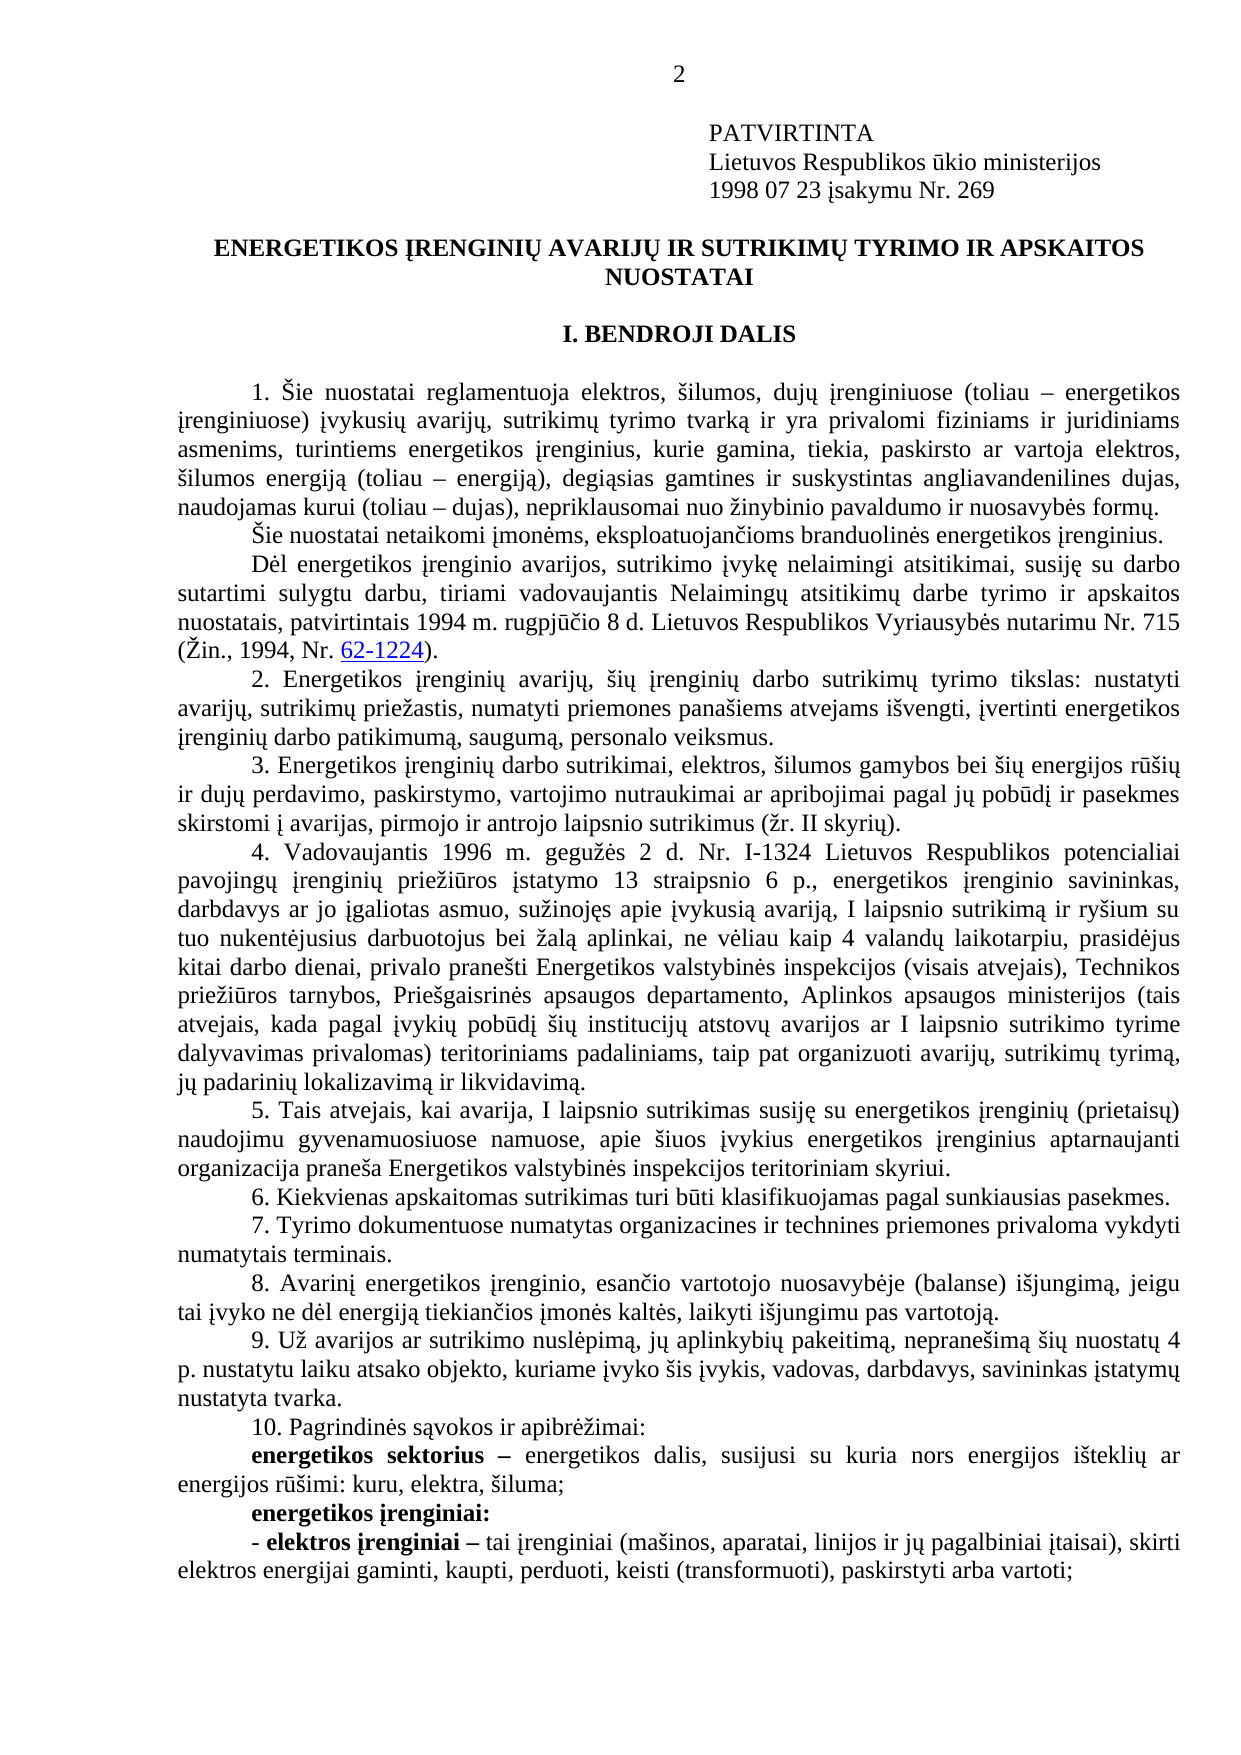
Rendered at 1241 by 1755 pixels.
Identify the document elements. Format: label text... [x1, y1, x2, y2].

text 4. Vadovaujantis 1996 m. gegužės 2 d. Nr. I-1324 Lietuvos Respublikos potencialiai pavojingų įrenginių priežiūros įstatymo 13 straipsnio 6 p., energetikos įrenginio savininkas, darbdavys ar jo įgaliotas asmuo, sužinojęs apie įvykusią avariją, I laipsnio sutrikimą ir ryšium su tuo nukentėjusius darbuotojus bei žalą aplinkai, ne vėliau kaip 4 valandų laikotarpiu, prasidėjus kitai darbo dienai, privalo pranešti Energetikos valstybinės inspekcijos (visais atvejais), Technikos priežiūros tarnybos, Priešgaisrinės apsaugos departamento, Aplinkos apsaugos ministerijos (tais atvejais, kada pagal įvykių pobūdį šių institucijų atstovų avarijos ar I laipsnio sutrikimo tyrime dalyvavimas privalomas) teritoriniams padaliniams, taip pat organizuoti avarijų, sutrikimų tyrimą, jų padarinių lokalizavimą ir likvidavimą. [177, 837, 1181, 1096]
text energetikos sektorius – energetikos dalis, susijusi su kuria nors energijos išteklių ar energijos rūšimi: kuru, elektra, šiluma; [177, 1441, 1181, 1498]
text 1998 07 23 įsakymu Nr. 269 [177, 176, 1181, 204]
text - elektros įrenginiai – tai įrenginiai (mašinos, aparatai, linijos ir jų pagalbiniai įtaisai), skirti elektros energijai gaminti, kaupti, perduoti, keisti (transformuoti), paskirstyti arba vartoti; [177, 1527, 1181, 1584]
text energetikos įrenginiai: [177, 1498, 1181, 1527]
text PATVIRTINTA [709, 118, 1181, 147]
text 5. Tais atvejais, kai avarija, I laipsnio sutrikimas susiję su energetikos įrenginių (prietaisų) naudojimu gyvenamuosiuose namuose, apie šiuos įvykius energetikos įrenginius aptarnaujanti organizacija praneša Energetikos valstybinės inspekcijos teritoriniam skyriui. [177, 1096, 1181, 1182]
text 8. Avarinį energetikos įrenginio, esančio vartotojo nuosavybėje (balanse) išjungimą, jeigu tai įvyko ne dėl energiją tiekiančios įmonės kaltės, laikyti išjungimu pas vartotoją. [177, 1268, 1181, 1326]
text 3. Energetikos įrenginių darbo sutrikimai, elektros, šilumos gamybos bei šių energijos rūšių ir dujų perdavimo, paskirstymo, vartojimo nutraukimai ar apribojimai pagal jų pobūdį ir pasekmes skirstomi į avarijas, pirmojo ir antrojo laipsnio sutrikimus (žr. II skyrių). [177, 751, 1181, 837]
text Šie nuostatai netaikomi įmonėms, eksploatuojančioms branduolinės energetikos įrenginius. [177, 521, 1181, 549]
text 2. Energetikos įrenginių avarijų, šių įrenginių darbo sutrikimų tyrimo tikslas: nustatyti avarijų, sutrikimų priežastis, numatyti priemones panašiems atvejams išvengti, įvertinti energetikos įrenginių darbo patikimumą, saugumą, personalo veiksmus. [177, 664, 1181, 751]
text I. Bendroji dalis [177, 319, 1181, 348]
text Lietuvos Respublikos ūkio ministerijos [177, 147, 1181, 176]
text 10. Pagrindinės sąvokos ir apibrėžimai: [177, 1412, 1181, 1441]
text Dėl energetikos įrenginio avarijos, sutrikimo įvykę nelaimingi atsitikimai, susiję su darbo sutartimi sulygtu darbu, tiriami vadovaujantis Nelaimingų atsitikimų darbe tyrimo ir apskaitos nuostatais, patvirtintais 1994 m. rugpjūčio 8 d. Lietuvos Respublikos Vyriausybės nutarimu Nr. 715 (Žin., 1994, Nr. 62-1224). [177, 549, 1181, 664]
text 7. Tyrimo dokumentuose numatytas organizacines ir technines priemones privaloma vykdyti numatytais terminais. [177, 1211, 1181, 1268]
text 1. Šie nuostatai reglamentuoja elektros, šilumos, dujų įrenginiuose (toliau – energetikos įrenginiuose) įvykusių avarijų, sutrikimų tyrimo tvarką ir yra privalomi fiziniams ir juridiniams asmenims, turintiems energetikos įrenginius, kurie gamina, tiekia, paskirsto ar vartoja elektros, šilumos energiją (toliau – energiją), degiąsias gamtines ir suskystintas angliavandenilines dujas, naudojamas kurui (toliau – dujas), nepriklausomai nuo žinybinio pavaldumo ir nuosavybės formų. [177, 377, 1181, 521]
text 9. Už avarijos ar sutrikimo nuslėpimą, jų aplinkybių pakeitimą, nepranešimą šių nuostatų 4 p. nustatytu laiku atsako objekto, kuriame įvyko šis įvykis, vadovas, darbdavys, savininkas įstatymų nustatyta tvarka. [177, 1326, 1181, 1412]
text ENERGETIKOS ĮRENGINIŲ AVARIJŲ IR SUTRIKIMŲ TYRIMO IR APSKAITOS NUOSTATAI [177, 233, 1181, 291]
text 6. Kiekvienas apskaitomas sutrikimas turi būti klasifikuojamas pagal sunkiausias pasekmes. [177, 1182, 1181, 1211]
